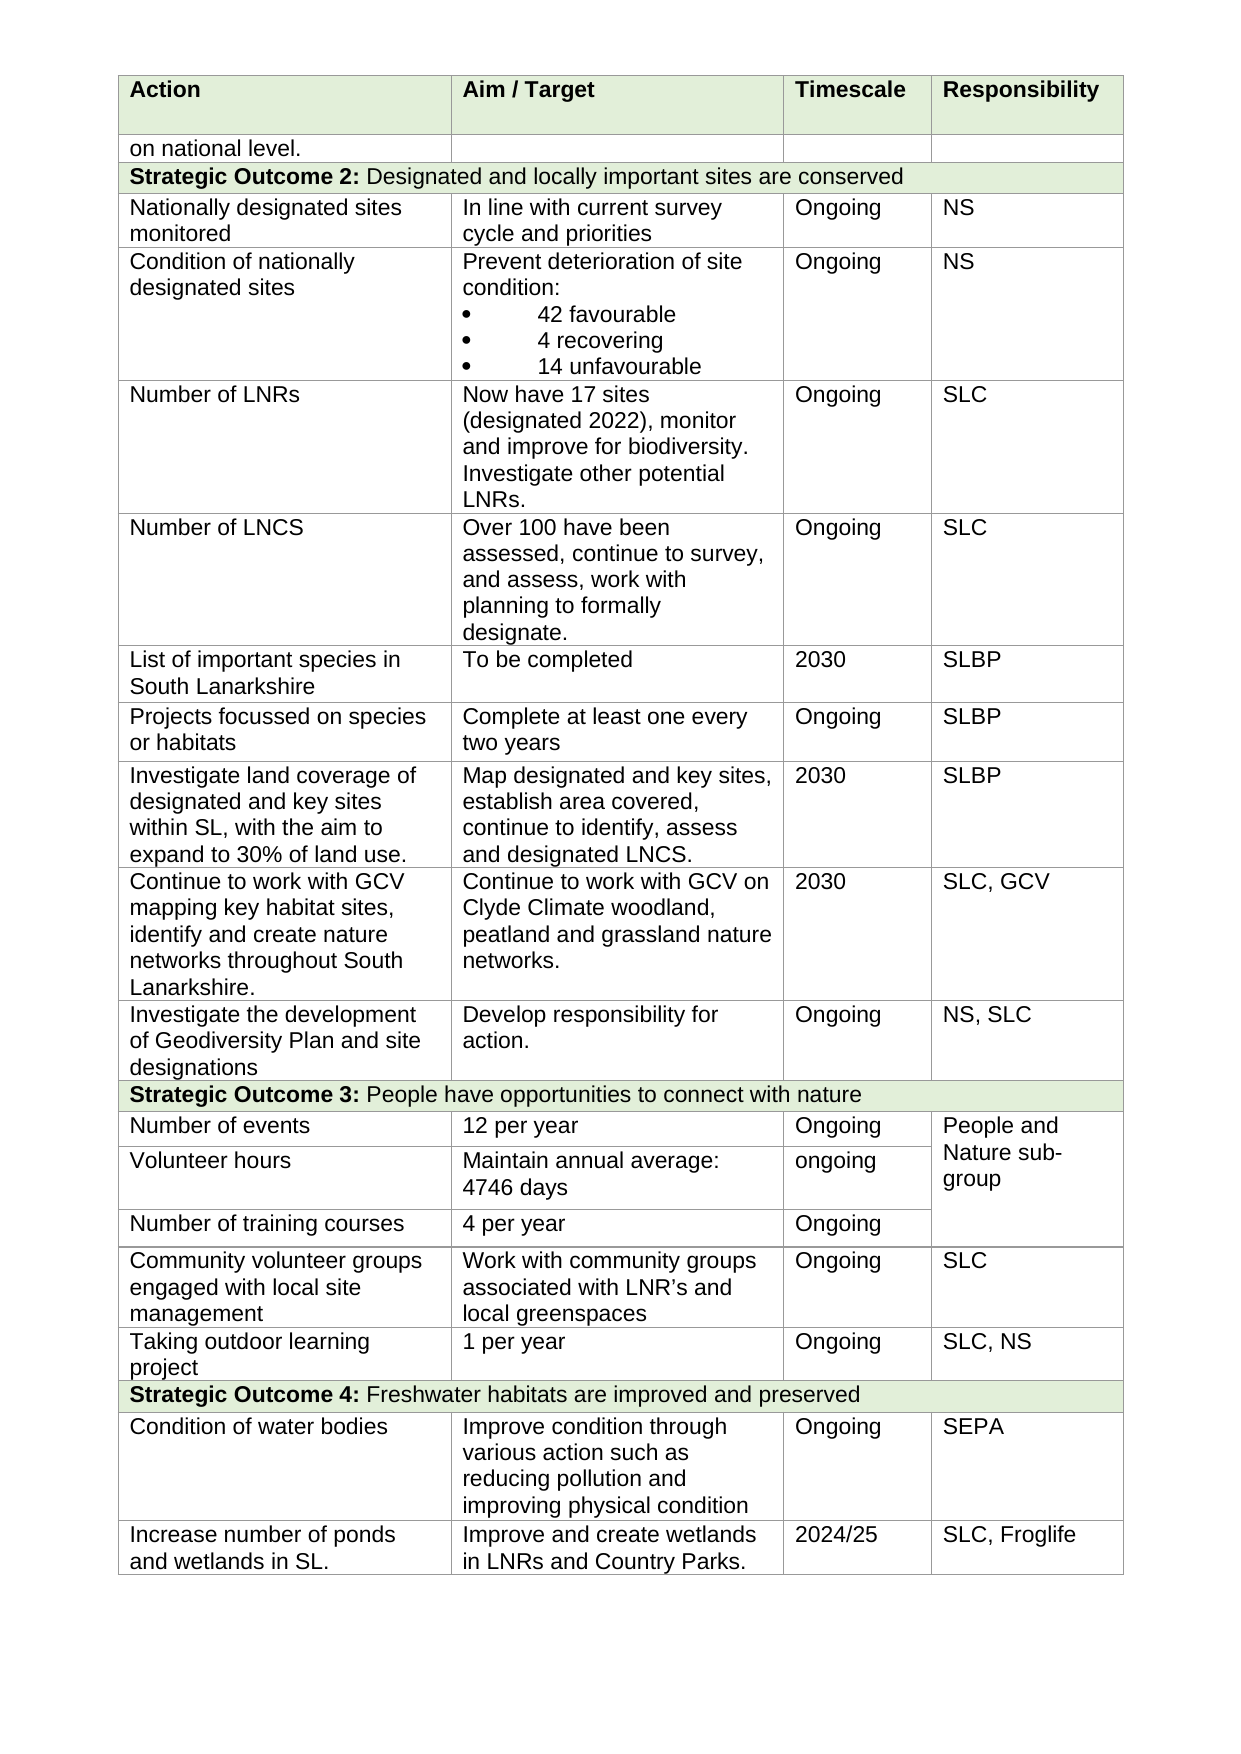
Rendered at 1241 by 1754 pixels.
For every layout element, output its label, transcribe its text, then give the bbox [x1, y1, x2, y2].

table_cell Number of training courses [119, 1210, 451, 1246]
table_cell Number of events [119, 1112, 451, 1146]
table_cell To be completed [452, 646, 783, 702]
table_cell ongoing [784, 1147, 931, 1208]
table_cell SLC, GCV [932, 868, 1123, 1000]
table_header Action [119, 76, 451, 134]
table_cell Condition of nationally designated sites [119, 248, 451, 379]
table_cell Improve condition through various action such as reducing pollution and improving physical condition [452, 1413, 783, 1520]
table_cell SLC, NS [932, 1328, 1123, 1380]
table_cell Ongoing [784, 1112, 931, 1146]
table_cell Continue to work with GCV mapping key habitat sites, identify and create nature networks throughout South Lanarkshire. [119, 868, 451, 1000]
table_cell Projects focussed on species or habitats [119, 703, 451, 761]
table_cell 2030 [784, 868, 931, 1000]
table_cell Improve and create wetlands in LNRs and Country Parks. [452, 1521, 783, 1574]
table_cell People and Nature sub-group [932, 1112, 1123, 1246]
table_cell List of important species in South Lanarkshire [119, 646, 451, 702]
table_cell 1 per year [452, 1328, 783, 1380]
table_cell Ongoing [784, 1328, 931, 1380]
table_cell SLC [932, 514, 1123, 645]
table_cell Strategic Outcome 3: People have opportunities to connect with nature [119, 1081, 1123, 1111]
table_cell SEPA [932, 1413, 1123, 1520]
table_cell Nationally designated sites monitored [119, 194, 451, 247]
table_cell [452, 135, 783, 162]
table_cell Condition of water bodies [119, 1413, 451, 1520]
table_cell Develop responsibility for action. [452, 1001, 783, 1080]
table_cell In line with current survey cycle and priorities [452, 194, 783, 247]
table_cell SLC, Froglife [932, 1521, 1123, 1574]
table_cell Now have 17 sites (designated 2022), monitor and improve for biodiversity. Investigate other potential LNRs. [452, 381, 783, 512]
table_cell Ongoing [784, 1248, 931, 1327]
table_cell Over 100 have been assessed, continue to survey, and assess, work with planning to formally designate. [452, 514, 783, 645]
table_cell Strategic Outcome 2: Designated and locally important sites are conserved [119, 163, 1123, 193]
table_cell Taking outdoor learning project [119, 1328, 451, 1380]
table_cell Maintain annual average: 4746 days [452, 1147, 783, 1208]
table_cell Work with community groups associated with LNR’s and local greenspaces [452, 1248, 783, 1327]
table_cell Ongoing [784, 248, 931, 379]
table_header Aim / Target [452, 76, 783, 134]
table_cell NS [932, 248, 1123, 379]
table_cell Volunteer hours [119, 1147, 451, 1208]
table_cell Community volunteer groups engaged with local site management [119, 1248, 451, 1327]
table_cell Investigate the development of Geodiversity Plan and site designations [119, 1001, 451, 1080]
table_cell Ongoing [784, 1413, 931, 1520]
table_cell Ongoing [784, 514, 931, 645]
table_cell [932, 135, 1123, 162]
table_cell Complete at least one every two years [452, 703, 783, 761]
table_cell SLBP [932, 703, 1123, 761]
table_cell 4 per year [452, 1210, 783, 1246]
table_cell Increase number of ponds and wetlands in SL. [119, 1521, 451, 1574]
table_cell 2030 [784, 646, 931, 702]
table_header Timescale [784, 76, 931, 134]
table_cell SLBP [932, 646, 1123, 702]
table_cell on national level. [119, 135, 451, 162]
table_cell Ongoing [784, 194, 931, 247]
table_cell Prevent deterioration of site condition: 42 favourable 4 recovering 14 unfavourable [452, 248, 783, 379]
table_cell Ongoing [784, 703, 931, 761]
table_cell SLBP [932, 762, 1123, 867]
table_cell NS, SLC [932, 1001, 1123, 1080]
table_cell Number of LNCS [119, 514, 451, 645]
table_cell SLC [932, 381, 1123, 512]
table_header Responsibility [932, 76, 1123, 134]
table_cell [784, 135, 931, 162]
table_cell Investigate land coverage of designated and key sites within SL, with the aim to expand to 30% of land use. [119, 762, 451, 867]
table_cell Continue to work with GCV on Clyde Climate woodland, peatland and grassland nature networks. [452, 868, 783, 1000]
table_cell SLC [932, 1248, 1123, 1327]
table_cell 2030 [784, 762, 931, 867]
table_cell Ongoing [784, 1210, 931, 1246]
table_cell Ongoing [784, 1001, 931, 1080]
table_cell Number of LNRs [119, 381, 451, 512]
table_cell Map designated and key sites, establish area covered, continue to identify, assess and designated LNCS. [452, 762, 783, 867]
table_cell 2024/25 [784, 1521, 931, 1574]
table_cell 12 per year [452, 1112, 783, 1146]
table_cell NS [932, 194, 1123, 247]
table_cell Ongoing [784, 381, 931, 512]
table_cell Strategic Outcome 4: Freshwater habitats are improved and preserved [119, 1381, 1123, 1412]
